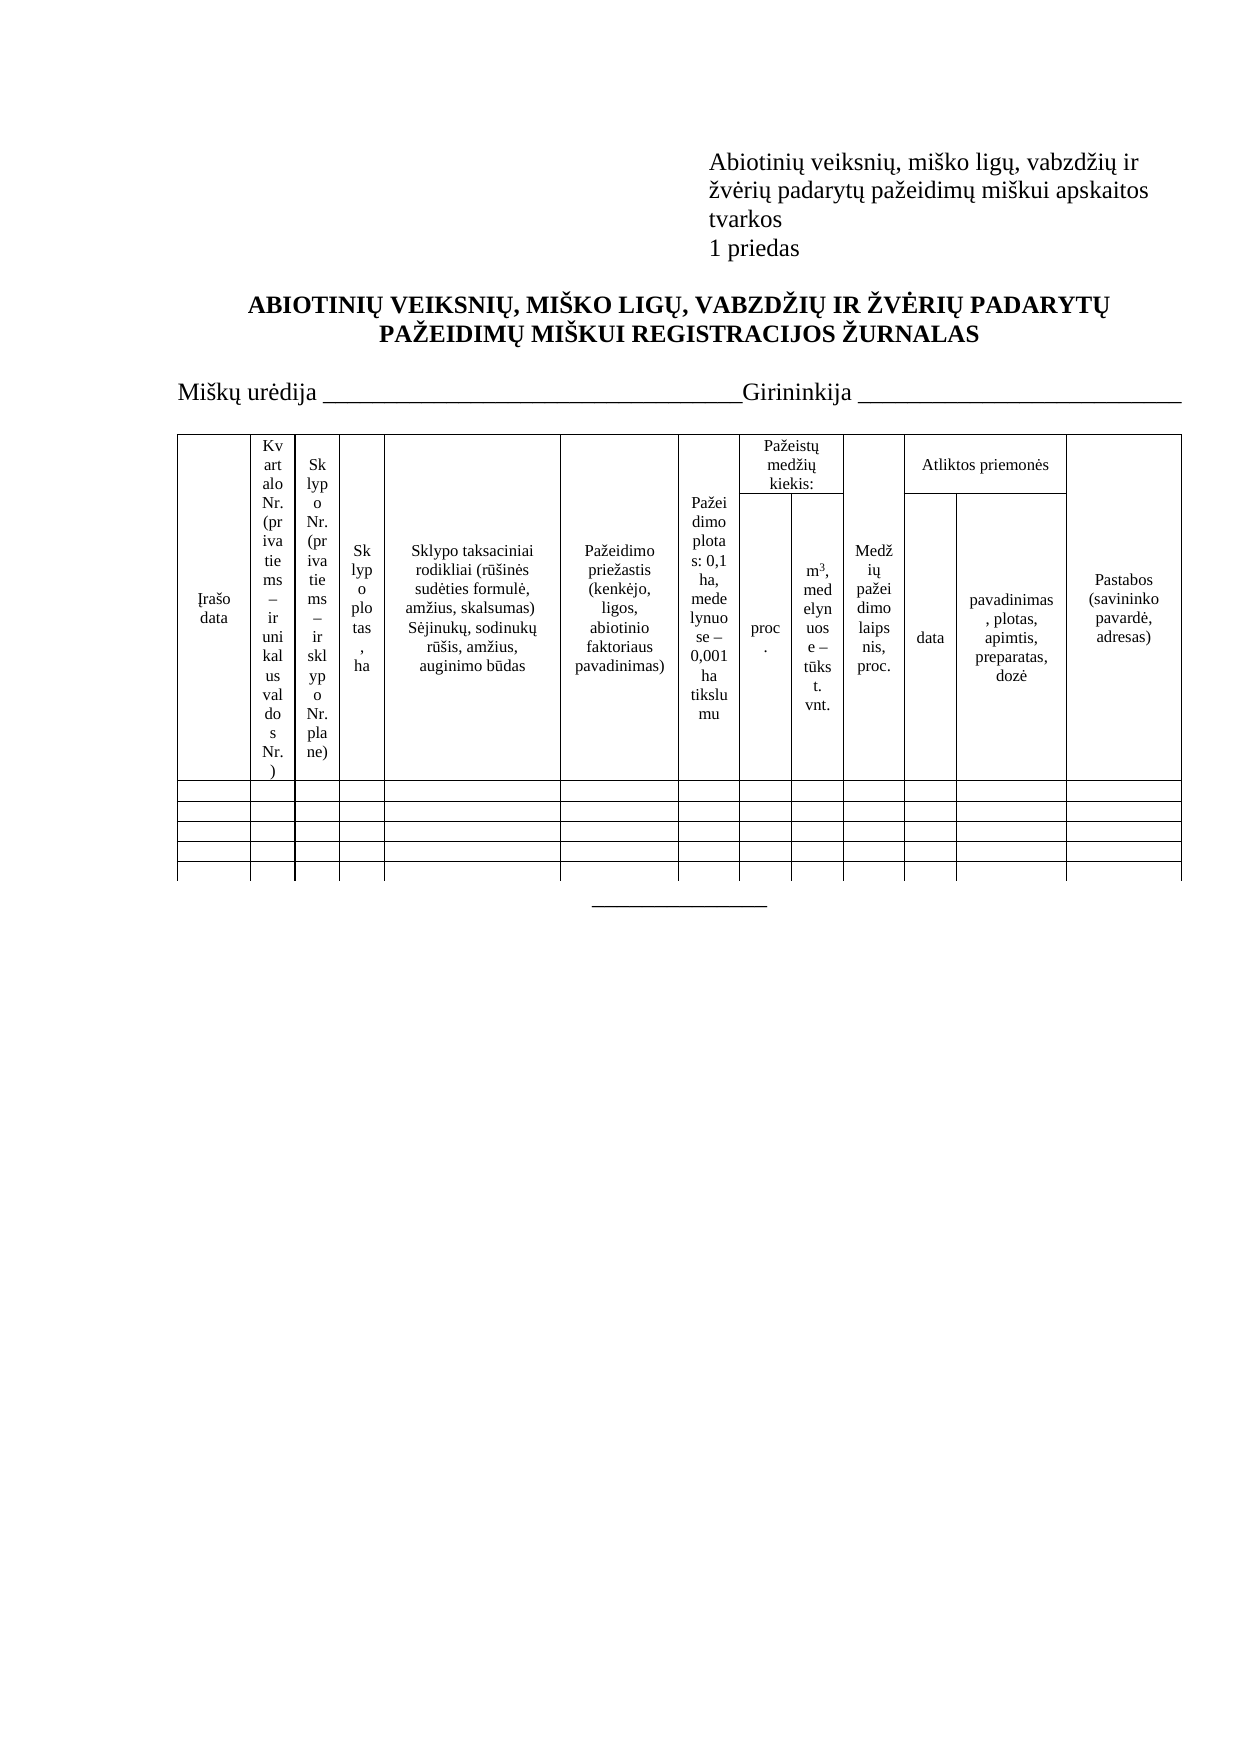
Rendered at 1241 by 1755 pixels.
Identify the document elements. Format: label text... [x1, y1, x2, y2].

table_cell [679, 822, 739, 841]
table_header Pažeidimo priežastis (kenkėjo, ligos, abiotinio faktoriaus pavadinimas) [561, 435, 678, 780]
table_cell [957, 781, 1066, 801]
table_cell [679, 802, 739, 821]
table_cell [340, 781, 384, 801]
table_cell [792, 802, 843, 821]
table_cell [296, 781, 339, 801]
table_cell [905, 802, 956, 821]
table_cell [844, 802, 904, 821]
table_header Pastabos (savininko pavardė, adresas) [1067, 435, 1181, 780]
table_cell [792, 781, 843, 801]
table_cell [1067, 822, 1181, 841]
text Abiotinių veiksnių, miško ligų, vabzdžių ir [177, 147, 1181, 176]
table_header Pažeidimo plotas: 0,1 ha, medelynuose – 0,001 ha tikslumu [679, 435, 739, 780]
table_cell [178, 822, 250, 841]
table_cell [385, 862, 560, 881]
table_cell [561, 802, 678, 821]
text ABIOTINIŲ VEIKSNIŲ, MIŠKO LIGŲ, VABZDŽIŲ IR ŽVĖRIŲ PADARYTŲ PAŽEIDIMŲ MIŠKUI REGISTRACIJOS ŽURNALAS [177, 291, 1181, 348]
text ______________ [177, 881, 1181, 910]
table_cell [792, 862, 843, 881]
table_cell [296, 862, 339, 881]
table_cell [740, 802, 791, 821]
table_cell [957, 862, 1066, 881]
table_cell [1067, 842, 1181, 861]
table_cell [905, 862, 956, 881]
table_header Sklypo taksaciniai rodikliai (rūšinės sudėties formulė, amžius, skalsumas) Sėjinukų, sodinukų rūšis, amžius, auginimo būdas [385, 435, 560, 780]
table_cell [385, 781, 560, 801]
table_cell [296, 802, 339, 821]
table_cell [740, 822, 791, 841]
table_cell [1067, 862, 1181, 881]
table_cell [740, 781, 791, 801]
table_cell [957, 802, 1066, 821]
table_cell [792, 822, 843, 841]
table_cell [1067, 802, 1181, 821]
table_cell [296, 822, 339, 841]
table_cell [844, 842, 904, 861]
table_header Medžių pažeidimo laipsnis, proc. [844, 435, 904, 780]
table_cell [178, 802, 250, 821]
text žvėrių padarytų pažeidimų miškui apskaitos [177, 176, 1181, 204]
table_header Įrašo data [178, 435, 250, 780]
table_cell [792, 842, 843, 861]
table_cell [905, 822, 956, 841]
table_cell [679, 842, 739, 861]
table_cell [561, 822, 678, 841]
table_cell [905, 781, 956, 801]
table_cell [385, 802, 560, 821]
table_cell [957, 822, 1066, 841]
table_cell [561, 862, 678, 881]
table_cell [679, 781, 739, 801]
table_cell [251, 802, 294, 821]
table_cell proc. [740, 494, 791, 780]
table_cell [957, 842, 1066, 861]
table_cell m3, medelynuose – tūkst. vnt. [792, 494, 843, 780]
table_cell [1067, 781, 1181, 801]
table_cell [905, 842, 956, 861]
table_header Kvartalo Nr. (privatiems – ir unikalus valdos Nr.) [251, 435, 294, 780]
table_cell [178, 781, 250, 801]
table_header Pažeistų medžių kiekis: [740, 435, 843, 493]
table_cell [740, 862, 791, 881]
table_cell [561, 781, 678, 801]
table_cell [385, 842, 560, 861]
table_cell [251, 862, 294, 881]
table_cell [296, 842, 339, 861]
table_header Sklypo plotas, ha [340, 435, 384, 780]
table_cell pavadinimas, plotas, apimtis, preparatas, dozė [957, 494, 1066, 780]
table_cell [679, 862, 739, 881]
text Miškų urėdija Girininkija [177, 377, 1181, 406]
table_cell [340, 842, 384, 861]
table_header Sklypo Nr. (privatiems – ir sklypo Nr. plane) [296, 435, 339, 780]
text 1 priedas [177, 233, 1181, 262]
table_cell [385, 822, 560, 841]
table_cell data [905, 494, 956, 780]
table_cell [844, 862, 904, 881]
table_cell [340, 802, 384, 821]
table_cell [251, 822, 294, 841]
table_cell [340, 822, 384, 841]
table_cell [178, 842, 250, 861]
table_cell [340, 862, 384, 881]
table_cell [251, 842, 294, 861]
table_cell [178, 862, 250, 881]
table_cell [844, 781, 904, 801]
table_cell [740, 842, 791, 861]
table_cell [844, 822, 904, 841]
table_header Atliktos priemonės [905, 435, 1066, 493]
table_cell [251, 781, 294, 801]
text tvarkos [177, 204, 1181, 233]
table_cell [561, 842, 678, 861]
